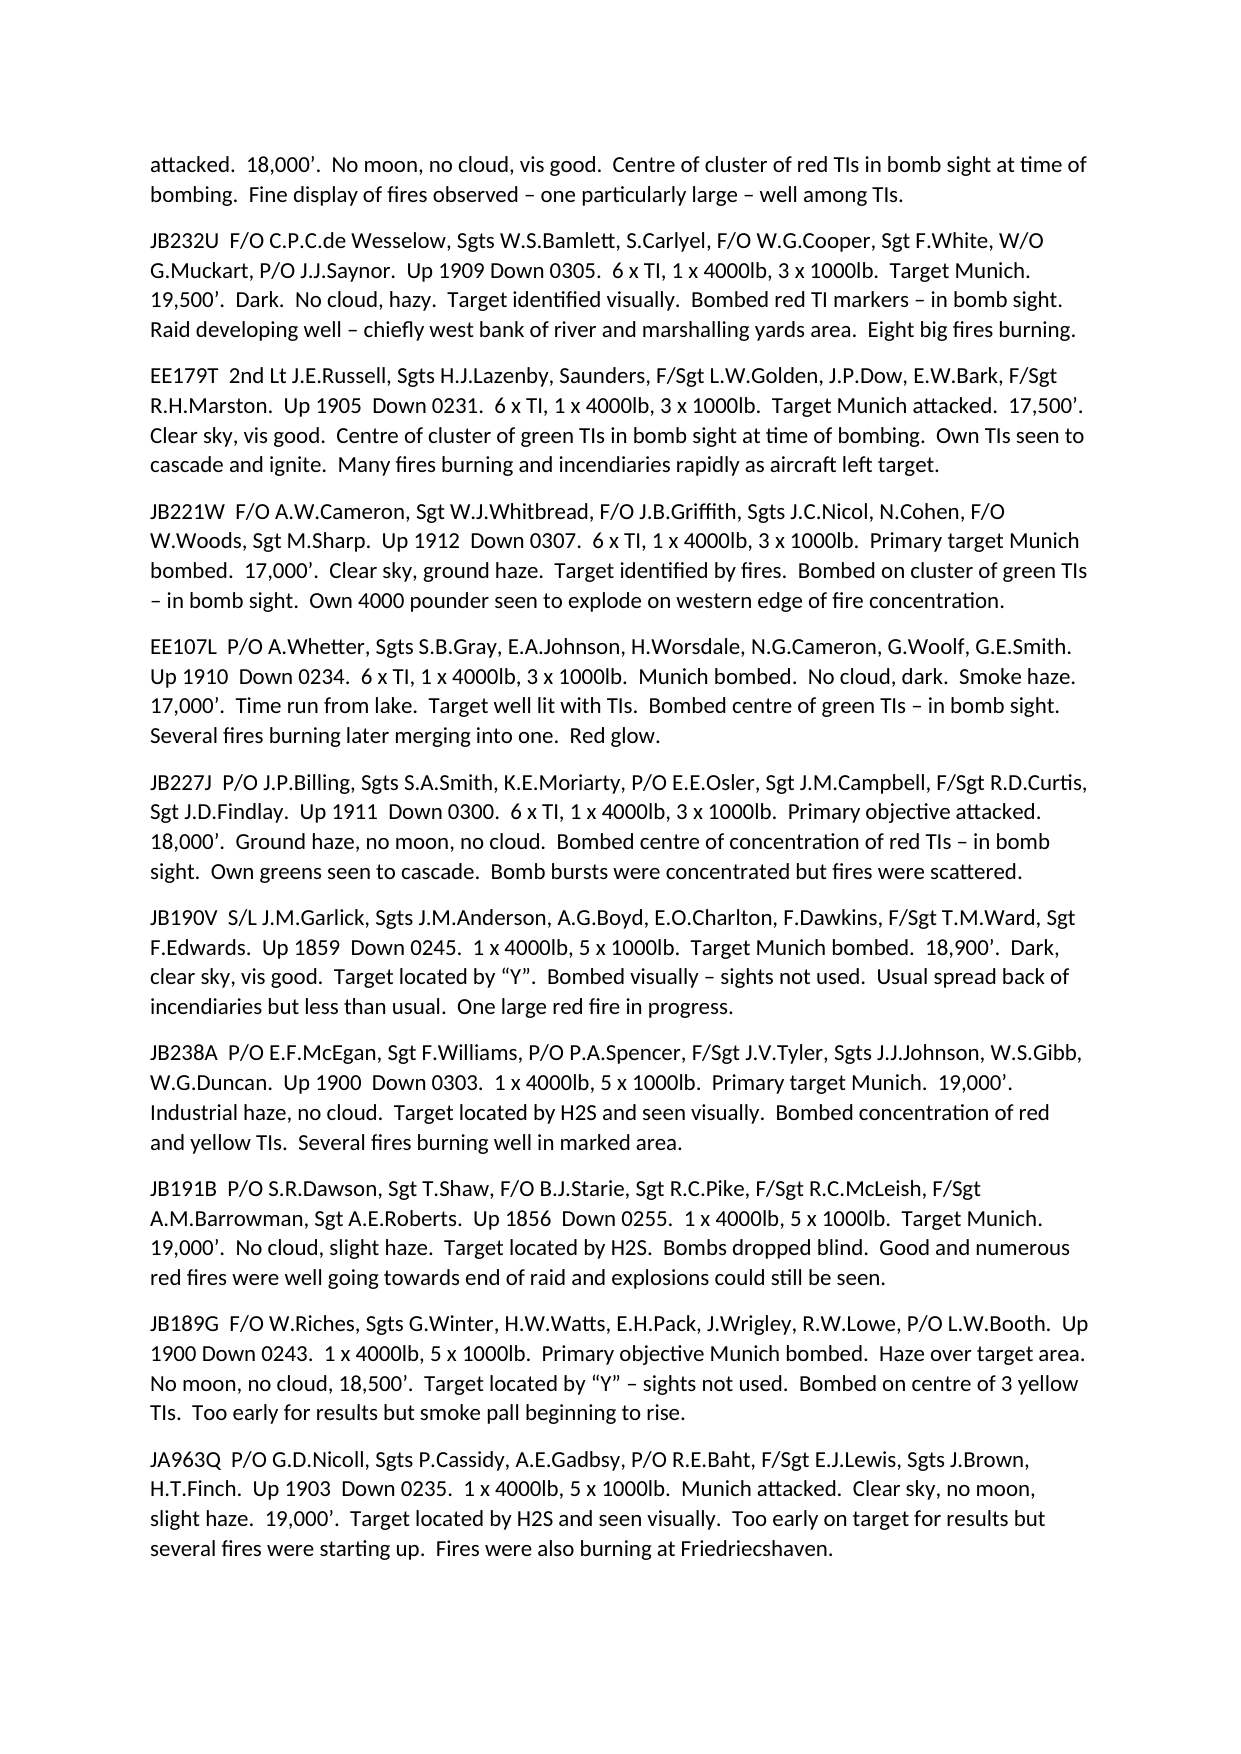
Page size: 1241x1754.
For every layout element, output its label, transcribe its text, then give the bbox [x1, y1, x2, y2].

text JB190V S/L J.M.Garlick, Sgts J.M.Anderson, A.G.Boyd, E.O.Charlton, F.Dawkins, F/Sgt T.M.Ward, Sgt F.Edwards. Up 1859 Down 0245. 1 x 4000lb, 5 x 1000lb. Target Munich bombed. 18,900’. Dark, clear sky, vis good. Target located by “Y”. Bombed visually – sights not used. Usual spread back of incendiaries but less than usual. One large red fire in progress. [150, 903, 1090, 1020]
text JB238A P/O E.F.McEgan, Sgt F.Williams, P/O P.A.Spencer, F/Sgt J.V.Tyler, Sgts J.J.Johnson, W.S.Gibb, W.G.Duncan. Up 1900 Down 0303. 1 x 4000lb, 5 x 1000lb. Primary target Munich. 19,000’. Industrial haze, no cloud. Target located by H2S and seen visually. Bombed concentration of red and yellow TIs. Several fires burning well in marked area. [150, 1038, 1090, 1156]
text attacked. 18,000’. No moon, no cloud, vis good. Centre of cluster of red TIs in bomb sight at time of bombing. Fine display of fires observed – one particularly large – well among TIs. [150, 150, 1090, 208]
text JA963Q P/O G.D.Nicoll, Sgts P.Cassidy, A.E.Gadbsy, P/O R.E.Baht, F/Sgt E.J.Lewis, Sgts J.Brown, H.T.Finch. Up 1903 Down 0235. 1 x 4000lb, 5 x 1000lb. Munich attacked. Clear sky, no moon, slight haze. 19,000’. Target located by H2S and seen visually. Too early on target for results but several fires were starting up. Fires were also burning at Friedriecshaven. [150, 1445, 1090, 1562]
text JB221W F/O A.W.Cameron, Sgt W.J.Whitbread, F/O J.B.Griffith, Sgts J.C.Nicol, N.Cohen, F/O W.Woods, Sgt M.Sharp. Up 1912 Down 0307. 6 x TI, 1 x 4000lb, 3 x 1000lb. Primary target Munich bombed. 17,000’. Clear sky, ground haze. Target identified by fires. Bombed on cluster of green TIs – in bomb sight. Own 4000 pounder seen to explode on western edge of fire concentration. [150, 497, 1090, 614]
text JB232U F/O C.P.C.de Wesselow, Sgts W.S.Bamlett, S.Carlyel, F/O W.G.Cooper, Sgt F.White, W/O G.Muckart, P/O J.J.Saynor. Up 1909 Down 0305. 6 x TI, 1 x 4000lb, 3 x 1000lb. Target Munich. 19,500’. Dark. No cloud, hazy. Target identified visually. Bombed red TI markers – in bomb sight. Raid developing well – chiefly west bank of river and marshalling yards area. Eight big fires burning. [150, 226, 1090, 343]
text JB191B P/O S.R.Dawson, Sgt T.Shaw, F/O B.J.Starie, Sgt R.C.Pike, F/Sgt R.C.McLeish, F/Sgt A.M.Barrowman, Sgt A.E.Roberts. Up 1856 Down 0255. 1 x 4000lb, 5 x 1000lb. Target Munich. 19,000’. No cloud, slight haze. Target located by H2S. Bombs dropped blind. Good and numerous red fires were well going towards end of raid and explosions could still be seen. [150, 1174, 1090, 1291]
text EE179T 2nd Lt J.E.Russell, Sgts H.J.Lazenby, Saunders, F/Sgt L.W.Golden, J.P.Dow, E.W.Bark, F/Sgt R.H.Marston. Up 1905 Down 0231. 6 x TI, 1 x 4000lb, 3 x 1000lb. Target Munich attacked. 17,500’. Clear sky, vis good. Centre of cluster of green TIs in bomb sight at time of bombing. Own TIs seen to cascade and ignite. Many fires burning and incendiaries rapidly as aircraft left target. [150, 361, 1090, 478]
text JB189G F/O W.Riches, Sgts G.Winter, H.W.Watts, E.H.Pack, J.Wrigley, R.W.Lowe, P/O L.W.Booth. Up 1900 Down 0243. 1 x 4000lb, 5 x 1000lb. Primary objective Munich bombed. Haze over target area. No moon, no cloud, 18,500’. Target located by “Y” – sights not used. Bombed on centre of 3 yellow TIs. Too early for results but smoke pall beginning to rise. [150, 1309, 1090, 1426]
text JB227J P/O J.P.Billing, Sgts S.A.Smith, K.E.Moriarty, P/O E.E.Osler, Sgt J.M.Campbell, F/Sgt R.D.Curtis, Sgt J.D.Findlay. Up 1911 Down 0300. 6 x TI, 1 x 4000lb, 3 x 1000lb. Primary objective attacked. 18,000’. Ground haze, no moon, no cloud. Bombed centre of concentration of red TIs – in bomb sight. Own greens seen to cascade. Bomb bursts were concentrated but fires were scattered. [150, 768, 1090, 885]
text EE107L P/O A.Whetter, Sgts S.B.Gray, E.A.Johnson, H.Worsdale, N.G.Cameron, G.Woolf, G.E.Smith. Up 1910 Down 0234. 6 x TI, 1 x 4000lb, 3 x 1000lb. Munich bombed. No cloud, dark. Smoke haze. 17,000’. Time run from lake. Target well lit with TIs. Bombed centre of green TIs – in bomb sight. Several fires burning later merging into one. Red glow. [150, 632, 1090, 749]
